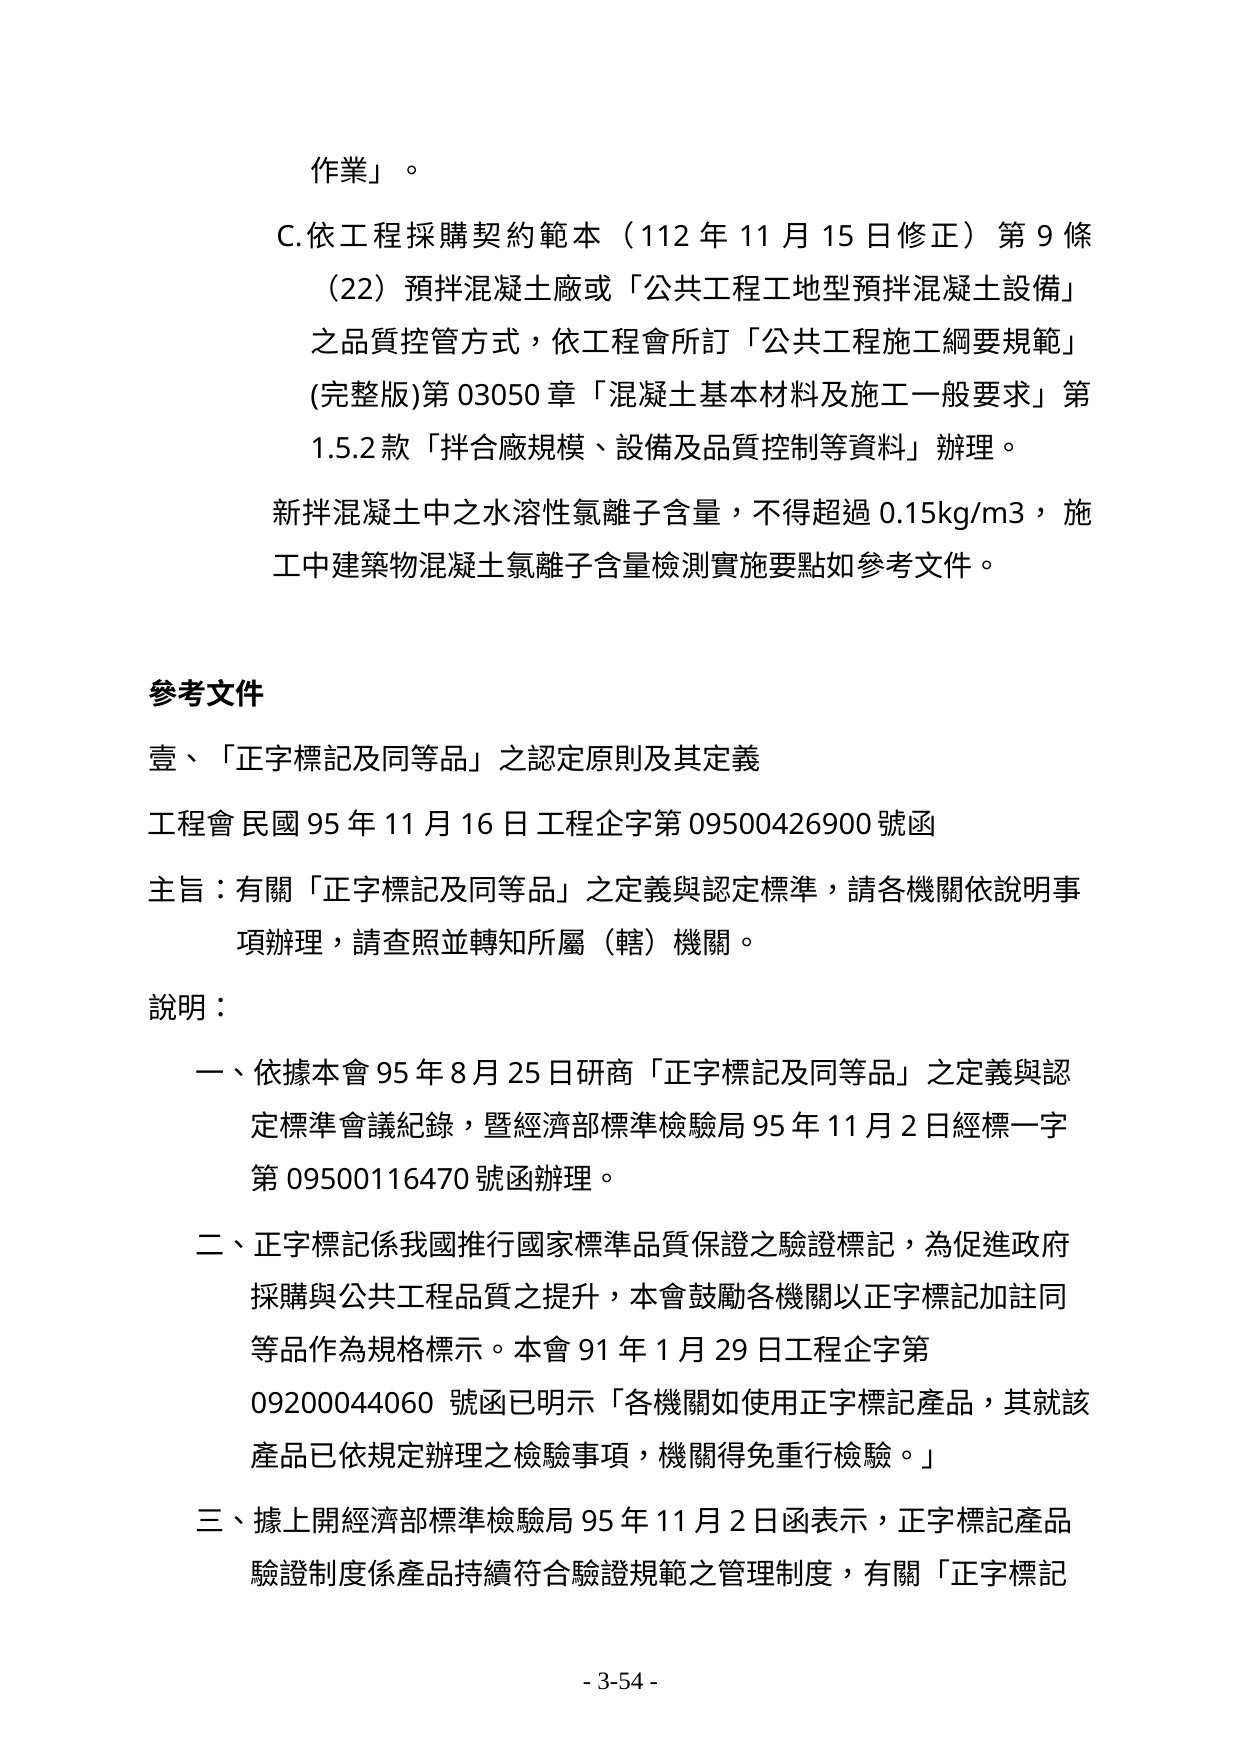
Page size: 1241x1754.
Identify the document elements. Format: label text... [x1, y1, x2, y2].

text C.依工程採購契約範本（112年11月15日修正）第9條（22）預拌混凝土廠或「公共工程工地型預拌混凝土設備」之品質控管方式，依工程會所訂「公共工程施工綱要規範」(完整版)第03050章「混凝土基本材料及施工一般要求」第1.5.2款「拌合廠規模、設備及品質控制等資料」辦理。 [276, 213, 1092, 467]
text 工程會 民國 95 年 11 月 16 日 工程企字第09500426900號函 [148, 801, 1092, 843]
text 說明： [148, 984, 1092, 1027]
text 新拌混凝土中之水溶性氯離子含量，不得超過0.15kg/m3， 施工中建築物混凝土氯離子含量檢測實施要點如參考文件。 [272, 490, 1092, 585]
text 作業」。 [276, 148, 1092, 190]
text 主旨：有關「正字標記及同等品」之定義與認定標準，請各機關依說明事項辦理，請查照並轉知所屬（轄）機關。 [148, 866, 1092, 961]
text 三、據上開經濟部標準檢驗局 95年11月2日函表示，正字標記產品 驗證制度係產品持續符合驗證規範之管理制度，有關「正字標記 [195, 1498, 1092, 1593]
text 二、正字標記係我國推行國家標準品質保證之驗證標記，為促進政府採購與公共工程品質之提升，本會鼓勵各機關以正字標記加註同等品作為規格標示。本會 91 年 1 月 29 日工程企字第 09200044060 號函已明示「各機關如使用正字標記產品，其就該產品已依規定辦理之檢驗事項，機關得免重行檢驗。」 [195, 1221, 1092, 1475]
text 壹、「正字標記及同等品」之認定原則及其定義 [148, 736, 1092, 778]
text 一、依據本會95年8月25日研商「正字標記及同等品」之定義與認 定標準會議紀錄，暨經濟部標準檢驗局95年11月2日經標一字第 09500116470號函辦理。 [195, 1050, 1092, 1198]
text 參考文件 [148, 670, 1092, 713]
